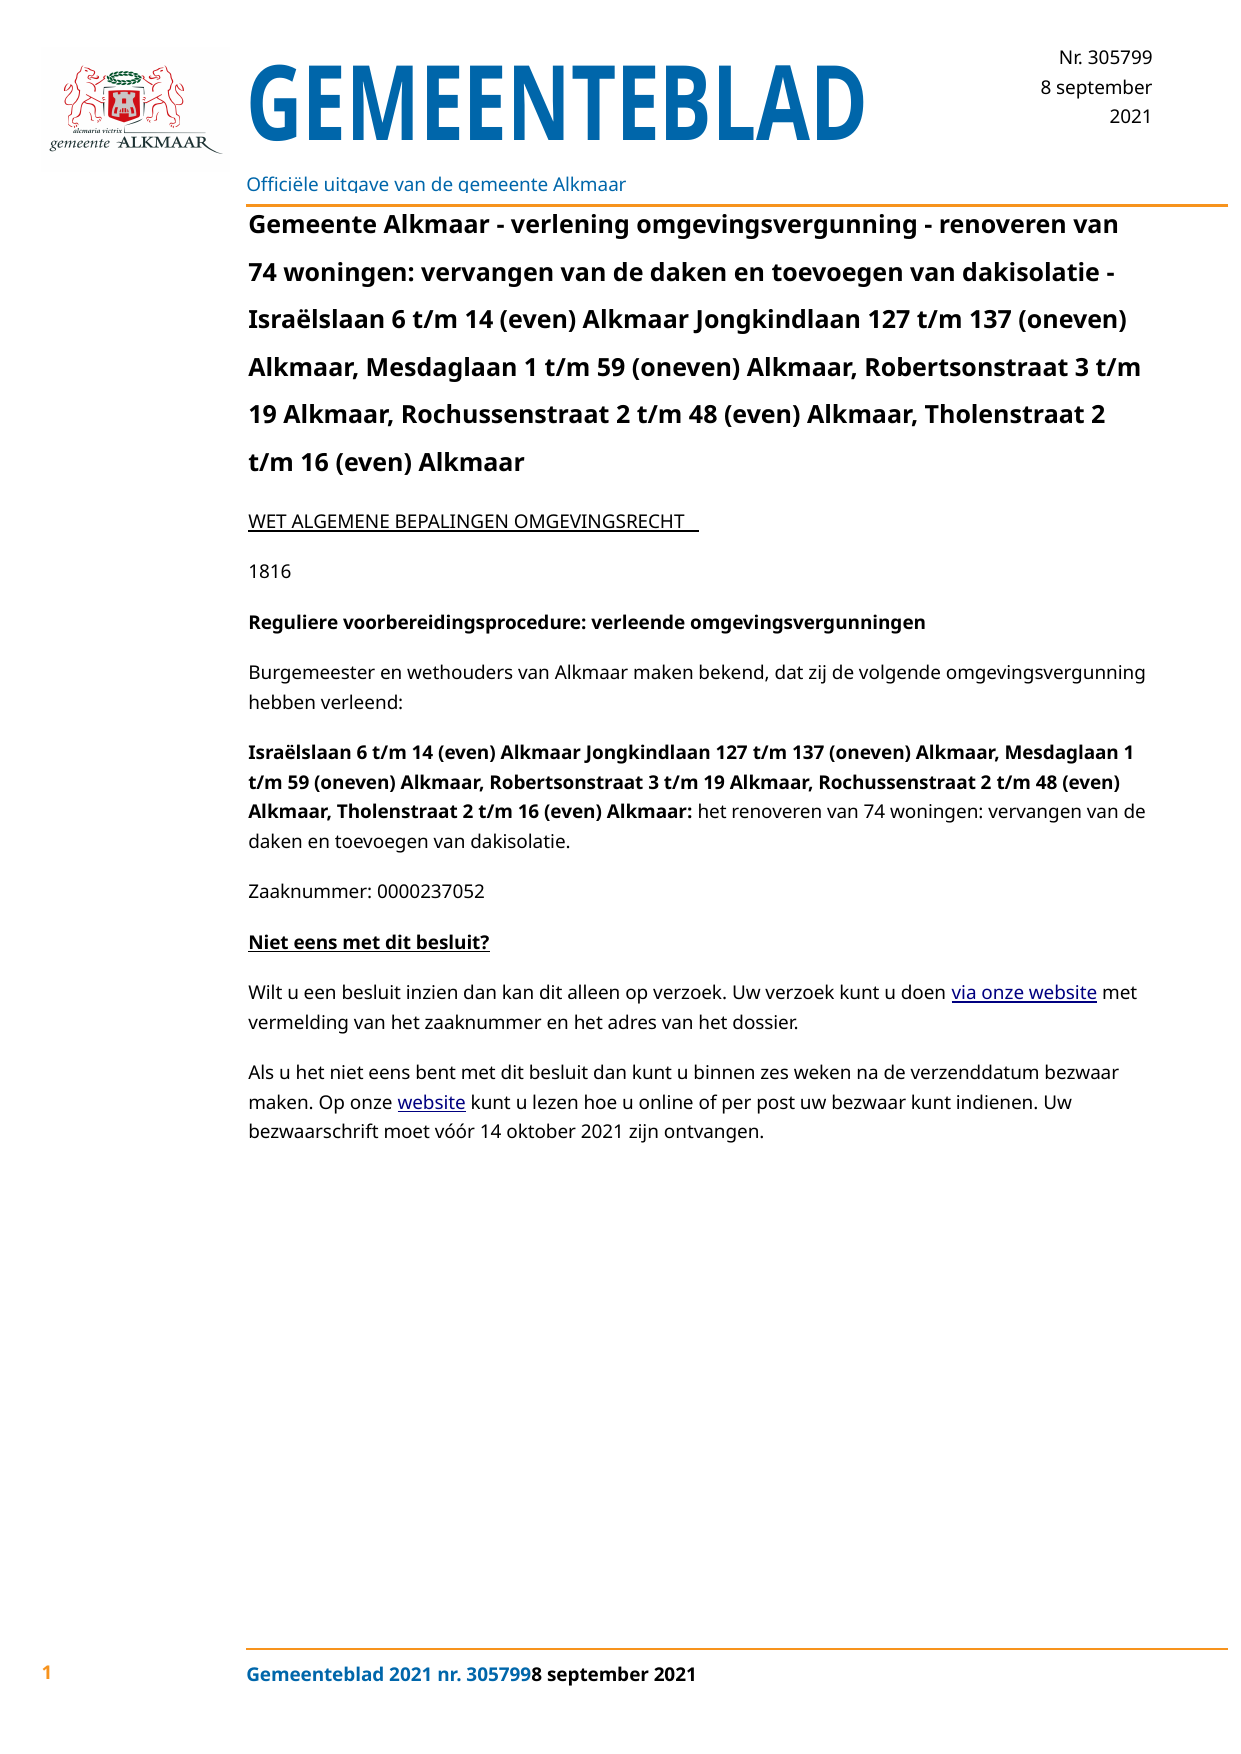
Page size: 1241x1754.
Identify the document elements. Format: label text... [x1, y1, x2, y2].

text Wilt u een besluit inzien dan kan dit alleen op verzoek. Uw verzoek kunt u doen via onze website met vermelding van het zaaknummer en het adres van het dossier. [248, 979, 1152, 1035]
text Als u het niet eens bent met dit besluit dan kunt u binnen zes weken na de verzenddatum bezwaar maken. Op onze website kunt u lezen hoe u online of per post uw bezwaar kunt indienen. Uw bezwaarschrift moet vóór 14 oktober 2021 zijn ontvangen. [248, 1059, 1152, 1144]
text WET ALGEMENE BEPALINGEN OMGEVINGSRECHT [248, 508, 1152, 534]
picture [41, 47, 231, 172]
text Niet eens met dit besluit? [248, 929, 1152, 955]
text Gemeente Alkmaar - verlening omgevingsvergunning - renoveren van 74 woningen: vervangen van de daken en toevoegen van dakisolatie - Israëlslaan 6 t/m 14 (even) Alkmaar Jongkindlaan 127 t/m 137 (oneven) Alkmaar, Mesdaglaan 1 t/m 59 (oneven) Alkmaar, Robertsonstraat 3 t/m 19 Alkmaar, Rochussenstraat 2 t/m 48 (even) Alkmaar, Tholenstraat 2 t/m 16 (even) Alkmaar [248, 207, 1152, 479]
text Burgemeester en wethouders van Alkmaar maken bekend, dat zij de volgende omgevingsvergunning hebben verleend: [248, 659, 1152, 715]
text Israëlslaan 6 t/m 14 (even) Alkmaar Jongkindlaan 127 t/m 137 (oneven) Alkmaar, Mesdaglaan 1 t/m 59 (oneven) Alkmaar, Robertsonstraat 3 t/m 19 Alkmaar, Rochussenstraat 2 t/m 48 (even) Alkmaar, Tholenstraat 2 t/m 16 (even) Alkmaar: het renoveren van 74 woningen: vervangen van de daken en toevoegen van dakisolatie. [248, 739, 1152, 854]
text Reguliere voorbereidingsprocedure: verleende omgevingsvergunningen [248, 609, 1152, 635]
text Zaaknummer: 0000237052 [248, 879, 1152, 904]
text 1816 [248, 559, 1152, 584]
